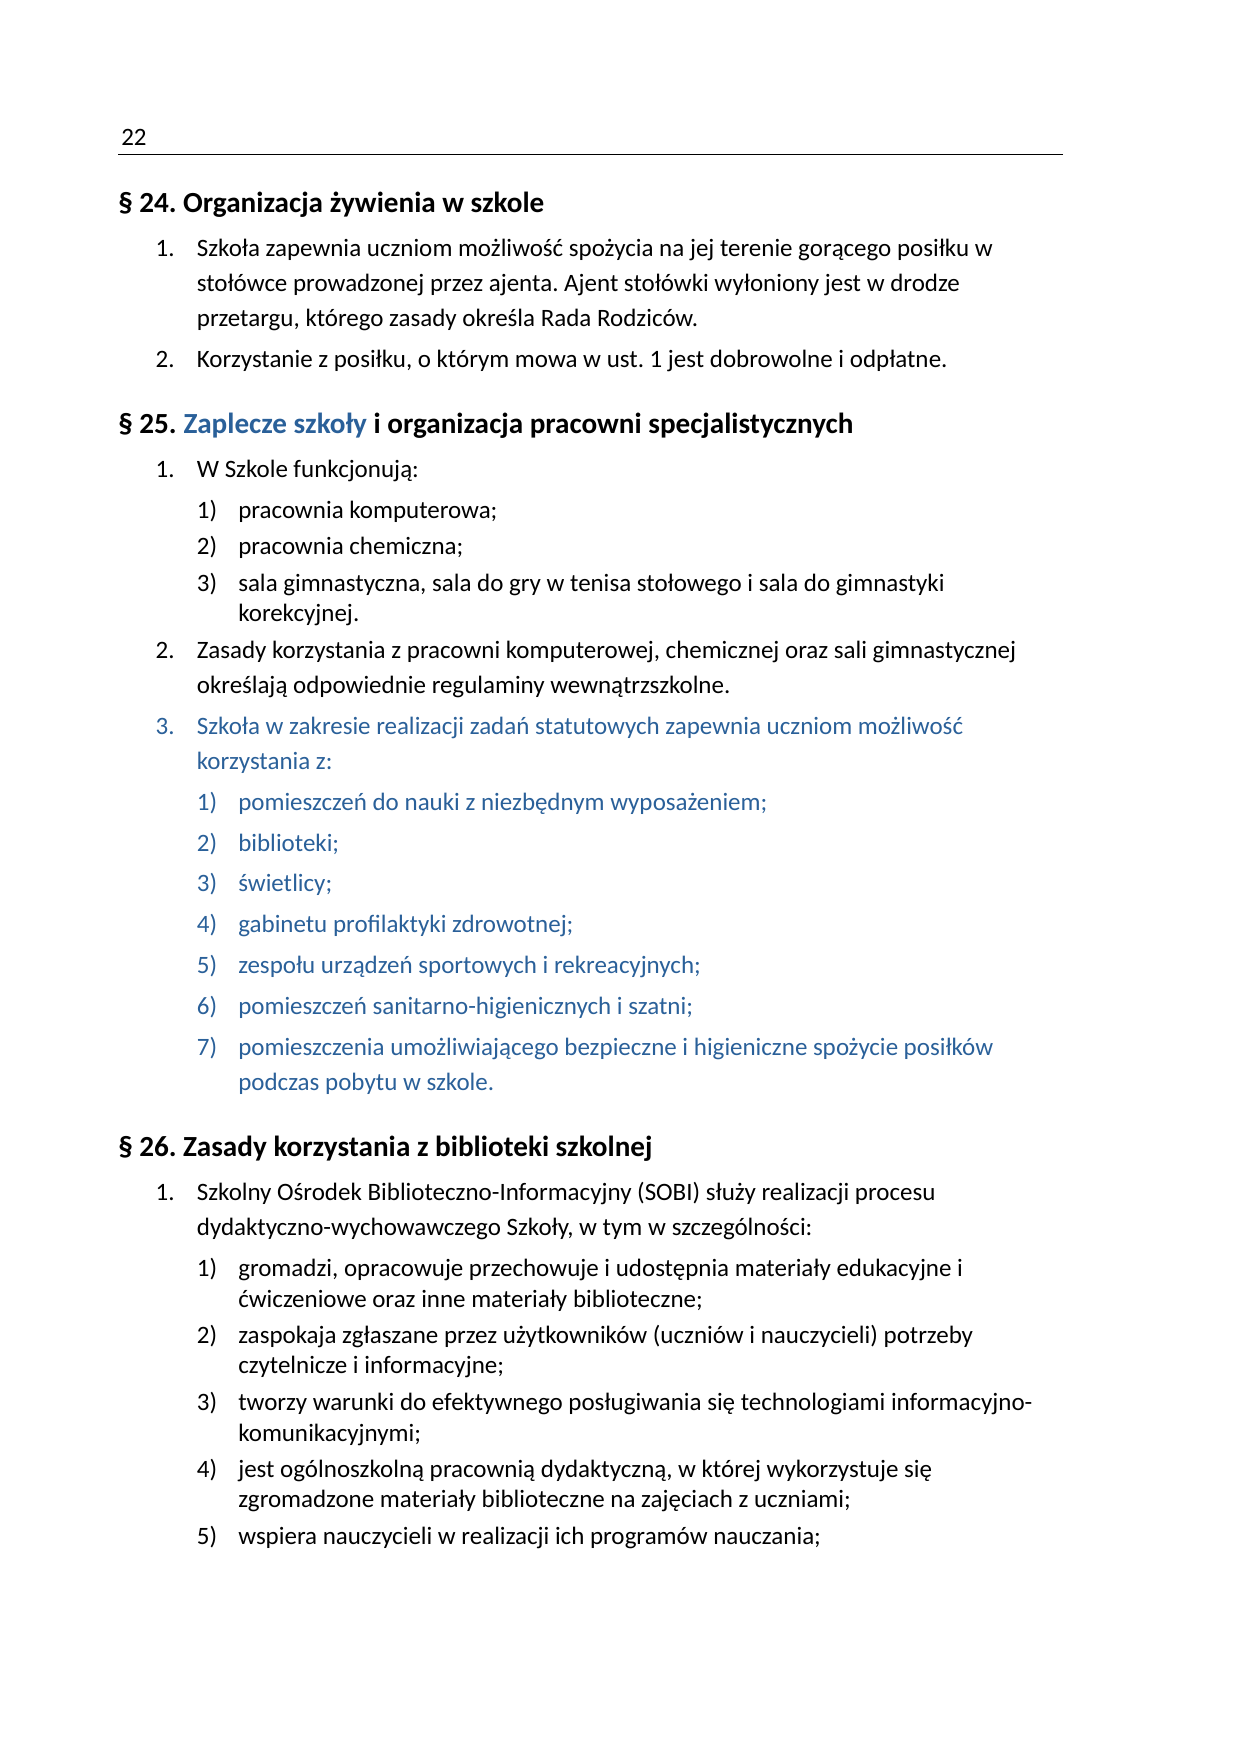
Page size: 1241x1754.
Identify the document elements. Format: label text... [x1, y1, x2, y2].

list zespołu urządzeń sportowych i rekreacyjnych; [197, 949, 1063, 980]
list Szkolny Ośrodek Biblioteczno-Informacyjny (SOBI) służy realizacji procesu dydaktyczno-wychowawczego Szkoły, w tym w szczególności: [155, 1176, 1063, 1242]
list gromadzi, opracowuje przechowuje i udostępnia materiały edukacyjne i ćwiczeniowe oraz inne materiały biblioteczne; [197, 1252, 1063, 1313]
list Zasady korzystania z pracowni komputerowej, chemicznej oraz sali gimnastycznej określają odpowiednie regulaminy wewnątrzszkolne. [155, 634, 1063, 699]
list tworzy warunki do efektywnego posługiwania się technologiami informacyjno-komunikacyjnymi; [197, 1386, 1063, 1447]
list Szkoła zapewnia uczniom możliwość spożycia na jej terenie gorącego posiłku w stołówce prowadzonej przez ajenta. Ajent stołówki wyłoniony jest w drodze przetargu, którego zasady określa Rada Rodziców. [155, 232, 1063, 333]
list wspiera nauczycieli w realizacji ich programów nauczania; [197, 1520, 1063, 1551]
list świetlicy; [197, 868, 1063, 898]
list pracownia chemiczna; [197, 530, 1063, 561]
list pomieszczeń sanitarno-higienicznych i szatni; [197, 990, 1063, 1021]
list jest ogólnoszkolną pracownią dydaktyczną, w której wykorzystuje się zgromadzone materiały biblioteczne na zajęciach z uczniami; [197, 1453, 1063, 1514]
list pracownia komputerowa; [197, 494, 1063, 524]
list Korzystanie z posiłku, o którym mowa w ust. 1 jest dobrowolne i odpłatne. [155, 343, 1063, 374]
list biblioteki; [197, 827, 1063, 857]
list zaspokaja zgłaszane przez użytkowników (uczniów i nauczycieli) potrzeby czytelnicze i informacyjne; [197, 1319, 1063, 1380]
list pomieszczeń do nauki z niezbędnym wyposażeniem; [197, 786, 1063, 816]
list W Szkole funkcjonują: [155, 453, 1063, 483]
list gabinetu profilaktyki zdrowotnej; [197, 908, 1063, 939]
list pomieszczenia umożliwiającego bezpieczne i higieniczne spożycie posiłków podczas pobytu w szkole. [197, 1031, 1063, 1097]
subtitle § 24. Organizacja żywienia w szkole [118, 184, 1063, 220]
list sala gimnastyczna, sala do gry w tenisa stołowego i sala do gimnastyki korekcyjnej. [197, 567, 1063, 628]
list Szkoła w zakresie realizacji zadań statutowych zapewnia uczniom możliwość korzystania z: [155, 710, 1063, 775]
subtitle § 25. Zaplecze szkoły i organizacja pracowni specjalistycznych [118, 405, 1063, 441]
subtitle § 26. Zasady korzystania z biblioteki szkolnej [118, 1128, 1063, 1164]
